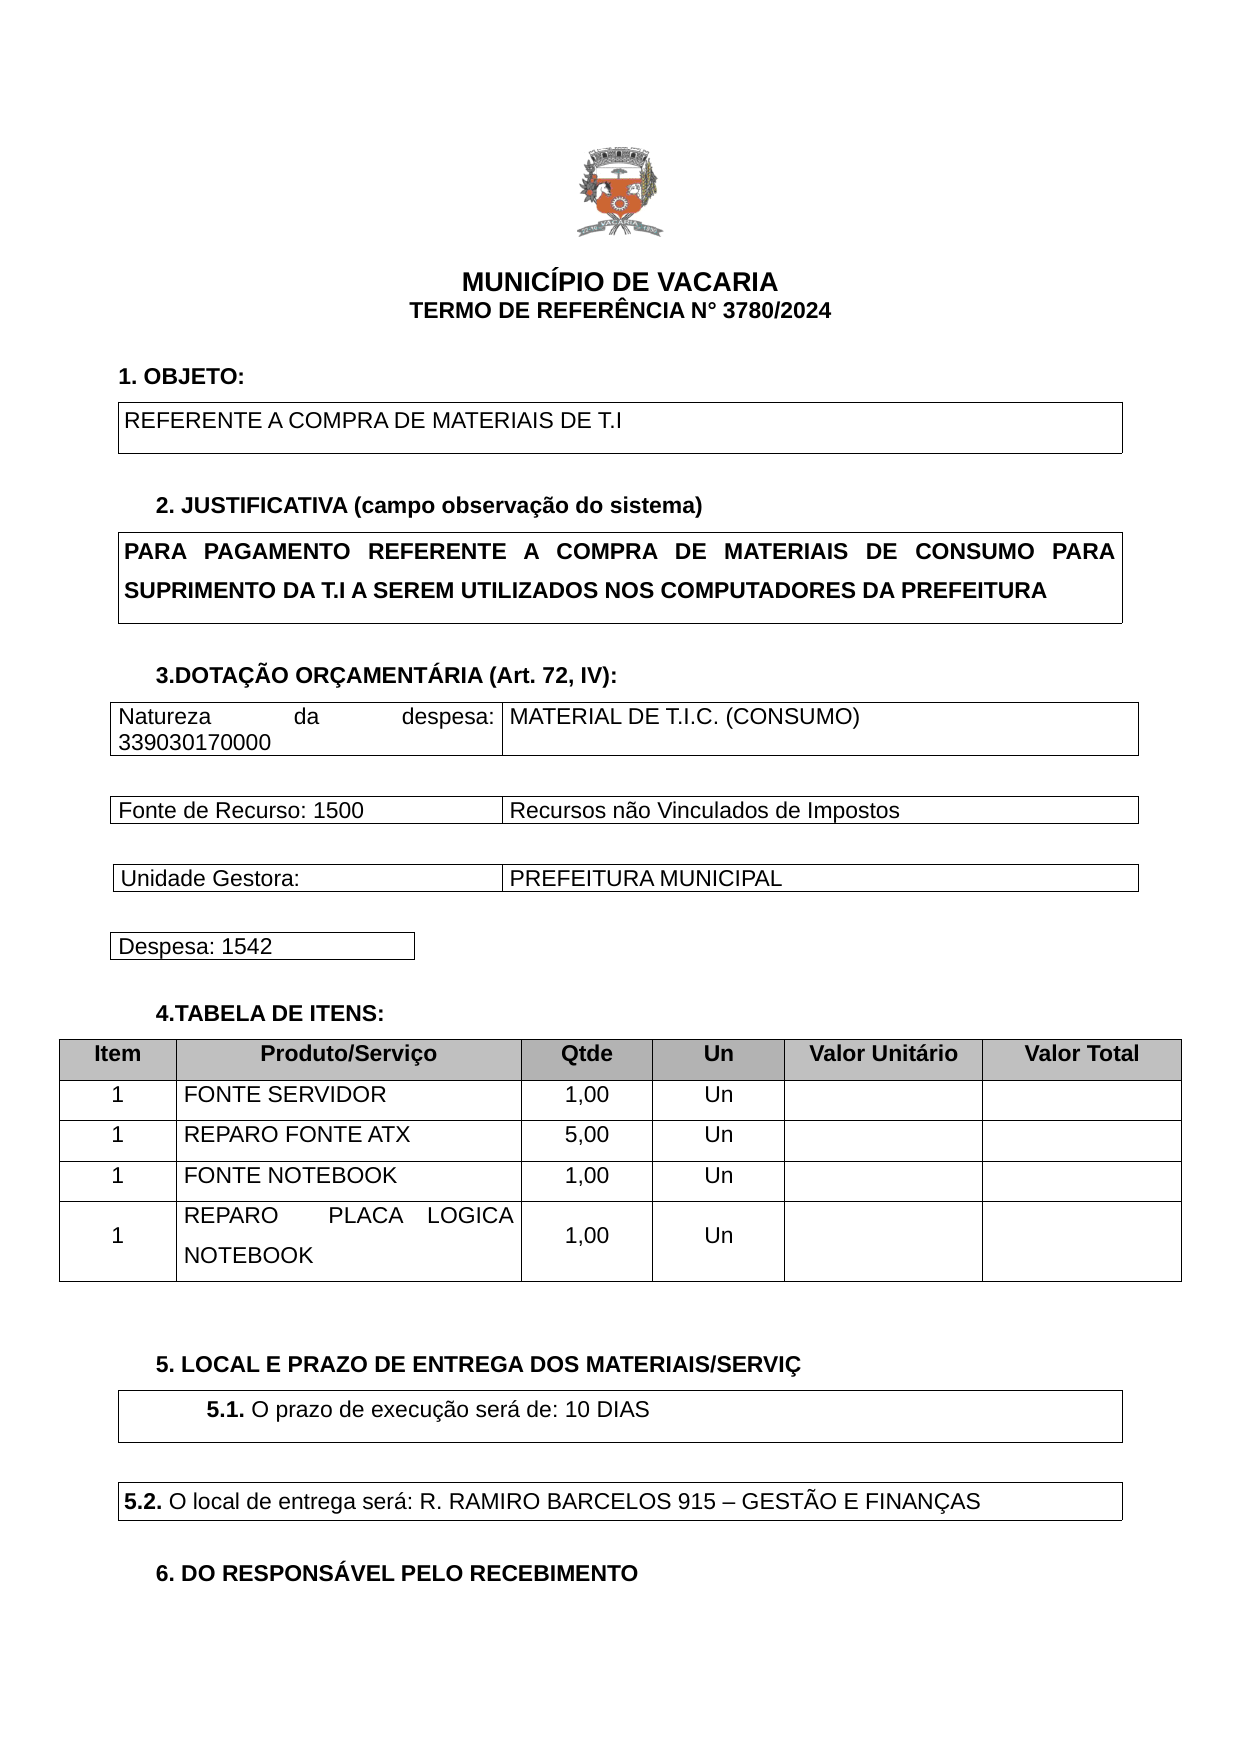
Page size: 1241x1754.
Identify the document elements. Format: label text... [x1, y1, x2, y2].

table_header Unidade Gestora: [114, 865, 502, 891]
table_header PARA PAGAMENTO REFERENTE A COMPRA DE MATERIAIS DE CONSUMO PARA SUPRIMENTO DA T.I A SEREM UTILIZADOS NOS COMPUTADORES DA PREFEITURA [119, 533, 1122, 622]
picture [576, 146, 665, 237]
table_cell [785, 1162, 982, 1201]
table_header Recursos não Vinculados de Impostos [503, 797, 1138, 823]
table_header Fonte de Recurso: 1500 [111, 797, 502, 823]
table_header Natureza da despesa: 339030170000 [111, 703, 502, 755]
table_header Valor Unitário [785, 1040, 982, 1080]
text 6. DO RESPONSÁVEL PELO RECEBIMENTO [156, 1560, 1122, 1586]
table_cell 1,00 [522, 1162, 652, 1201]
table_cell Un [653, 1162, 784, 1201]
table_header Despesa: 1542 [111, 933, 414, 959]
table_cell 5,00 [522, 1121, 652, 1161]
table_header PREFEITURA MUNICIPAL [503, 865, 1138, 891]
table_cell 1 [60, 1162, 176, 1201]
table_cell 1 [60, 1202, 176, 1281]
table_cell 1 [60, 1081, 176, 1120]
table_header Valor Total [983, 1040, 1181, 1080]
table_header REFERENTE A COMPRA DE MATERIAIS DE T.I [119, 403, 1122, 453]
table_header MATERIAL DE T.I.C. (CONSUMO) [503, 703, 1138, 755]
table_cell 1 [60, 1121, 176, 1161]
text TERMO DE REFERÊNCIA N° 3780/2024 [118, 297, 1122, 324]
text 4.TABELA DE ITENS: [156, 1000, 1122, 1026]
table_cell [983, 1202, 1181, 1281]
table_cell Un [653, 1121, 784, 1161]
table_cell FONTE SERVIDOR [177, 1081, 521, 1120]
table_cell Un [653, 1202, 784, 1281]
table_header 5.2. O local de entrega será: R. RAMIRO BARCELOS 915 – GESTÃO E FINANÇAS [119, 1483, 1122, 1520]
table_header Un [653, 1040, 784, 1080]
table_cell [983, 1121, 1181, 1161]
text MUNICÍPIO DE VACARIA [118, 266, 1122, 297]
text 1. OBJETO: [118, 363, 1122, 389]
text 5. LOCAL E PRAZO DE ENTREGA DOS MATERIAIS/SERVIÇ [156, 1351, 1122, 1377]
table_cell [785, 1202, 982, 1281]
table_header Qtde [522, 1040, 652, 1080]
text 3.DOTAÇÃO ORÇAMENTÁRIA (Art. 72, IV): [156, 662, 1122, 688]
table_header Produto/Serviço [177, 1040, 521, 1080]
table_cell [785, 1121, 982, 1161]
table_cell [983, 1081, 1181, 1120]
table_cell REPARO PLACA LOGICA NOTEBOOK [177, 1202, 521, 1281]
table_header Item [60, 1040, 176, 1080]
table_cell [785, 1081, 982, 1120]
table_header 5.1. O prazo de execução será de: 10 DIAS [119, 1391, 1122, 1442]
table_cell Un [653, 1081, 784, 1120]
table_cell REPARO FONTE ATX [177, 1121, 521, 1161]
table_cell [983, 1162, 1181, 1201]
table_cell 1,00 [522, 1202, 652, 1281]
table_cell 1,00 [522, 1081, 652, 1120]
text 2. JUSTIFICATIVA (campo observação do sistema) [156, 492, 1122, 519]
table_cell FONTE NOTEBOOK [177, 1162, 521, 1201]
